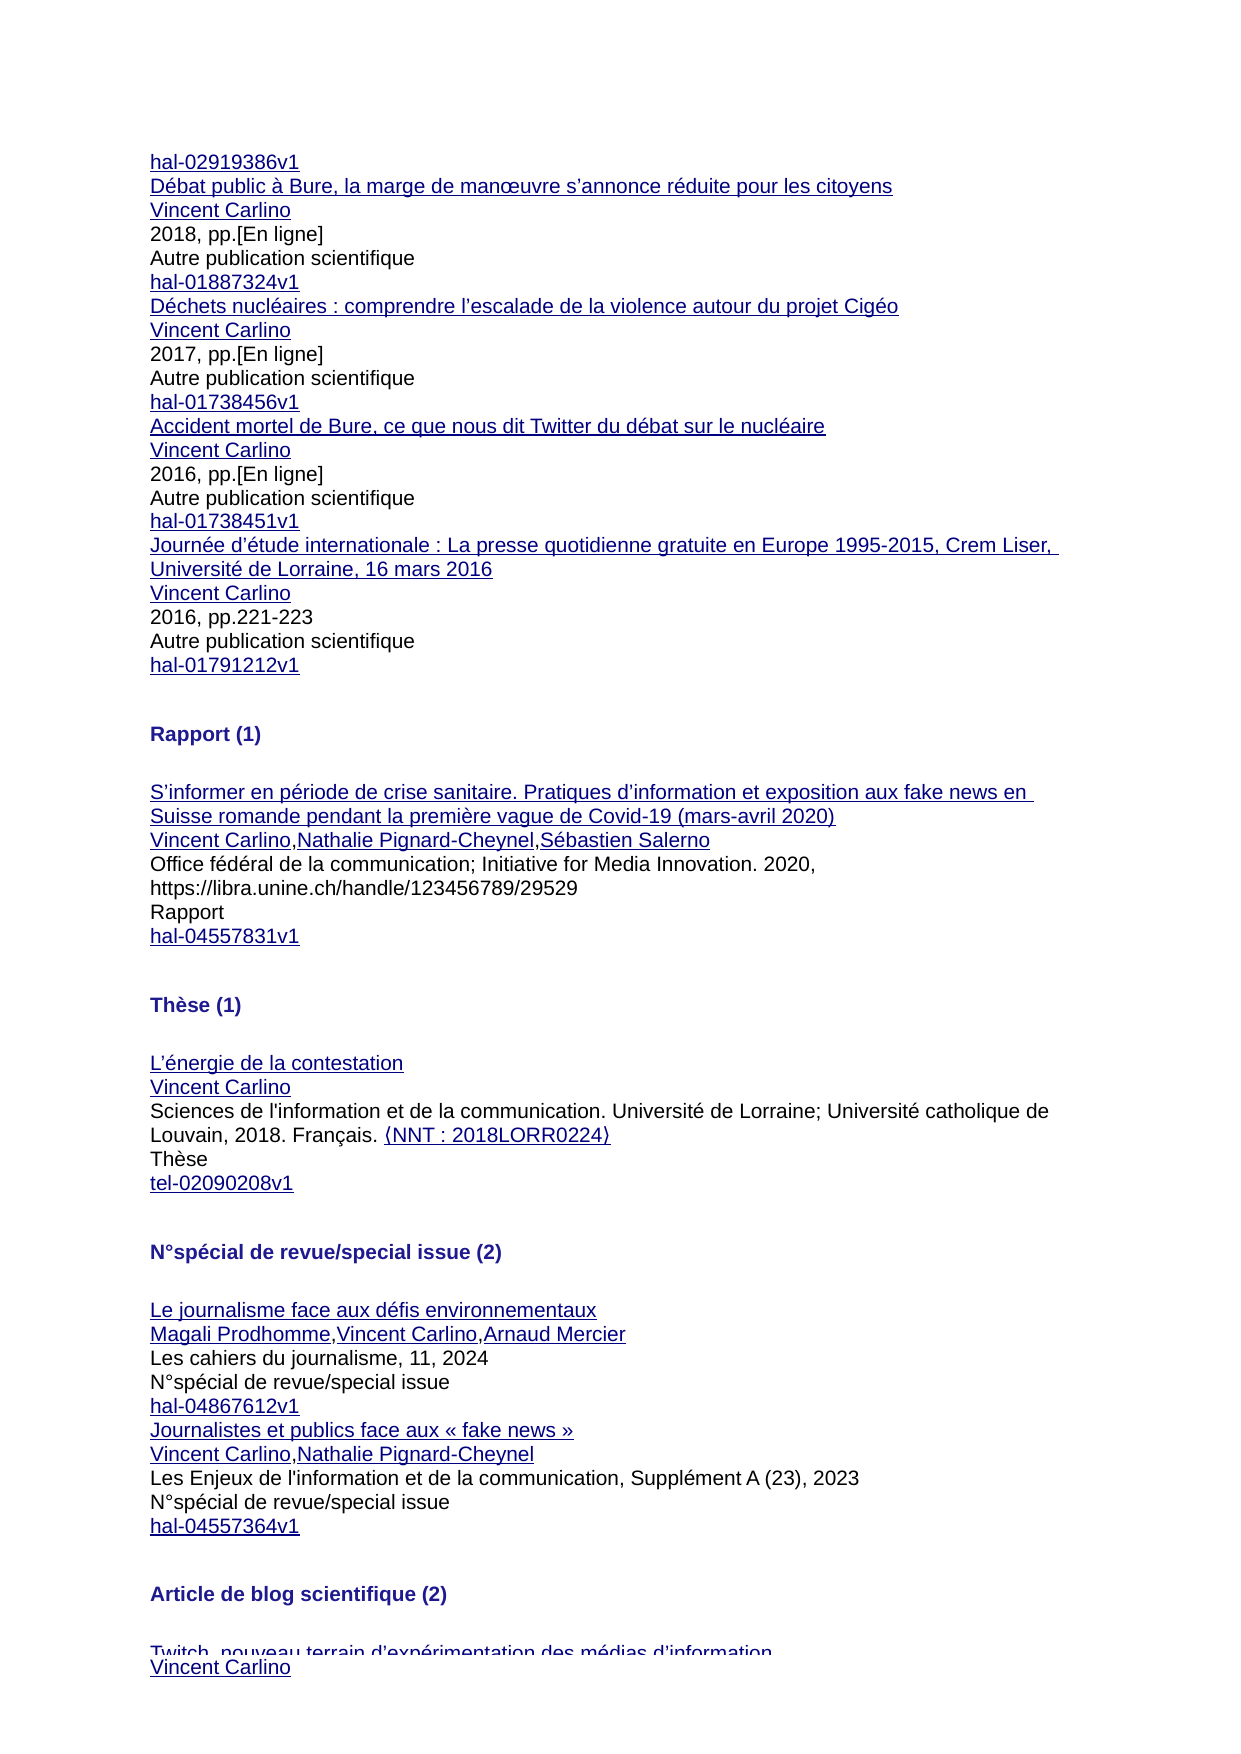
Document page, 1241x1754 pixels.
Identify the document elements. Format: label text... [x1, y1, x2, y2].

subtitle Rapport (1) [150, 722, 1090, 746]
table_cell Accident mortel de Bure, ce que nous dit Twitter du débat sur le nucléaire Vincent Carlino 2016, pp.[En ligne] Autre publication scientifique hal-01738451v1 [150, 414, 1090, 533]
subtitle N°spécial de revue/special issue (2) [150, 1239, 1090, 1263]
subtitle Thèse (1) [150, 993, 1090, 1017]
table_header Twitch, nouveau terrain d’expérimentation des médias d’information Vincent Carlino [150, 1641, 1090, 1679]
table_header S’informer en période de crise sanitaire. Pratiques d’information et exposition aux fake news en Suisse romande pendant la première vague de Covid-19 (mars-avril 2020) Vincent Carlino,Nathalie Pignard-Cheynel,Sébastien Salerno Office fédéral de la communication; Initiative for Media Innovation. 2020, https://libra.unine.ch/handle/123456789/29529 Rapport hal-04557831v1 [150, 780, 1090, 948]
table_header L’énergie de la contestation Vincent Carlino Sciences de l'information et de la communication. Université de Lorraine; Université catholique de Louvain, 2018. Français. ⟨NNT : 2018LORR0224⟩ Thèse tel-02090208v1 [150, 1051, 1090, 1195]
table_header Le journalisme face aux défis environnementaux Magali Prodhomme,Vincent Carlino,Arnaud Mercier Les cahiers du journalisme, 11, 2024 N°spécial de revue/special issue hal-04867612v1 [150, 1298, 1090, 1418]
table_cell Débat public à Bure, la marge de manœuvre s’annonce réduite pour les citoyens Vincent Carlino 2018, pp.[En ligne] Autre publication scientifique hal-01887324v1 [150, 174, 1090, 294]
subtitle Article de blog scientifique (2) [150, 1582, 1090, 1606]
table_cell hal-02919386v1 [150, 150, 1090, 174]
table_cell Journalistes et publics face aux « fake news » Vincent Carlino,Nathalie Pignard-Cheynel Les Enjeux de l'information et de la communication, Supplément A (23), 2023 N°spécial de revue/special issue hal-04557364v1 [150, 1418, 1090, 1537]
table_cell Déchets nucléaires : comprendre l’escalade de la violence autour du projet Cigéo Vincent Carlino 2017, pp.[En ligne] Autre publication scientifique hal-01738456v1 [150, 294, 1090, 413]
table_cell Journée d’étude internationale : La presse quotidienne gratuite en Europe 1995-2015, Crem Liser, Université de Lorraine, 16 mars 2016 Vincent Carlino 2016, pp.221-223 Autre publication scientifique hal-01791212v1 [150, 533, 1090, 677]
